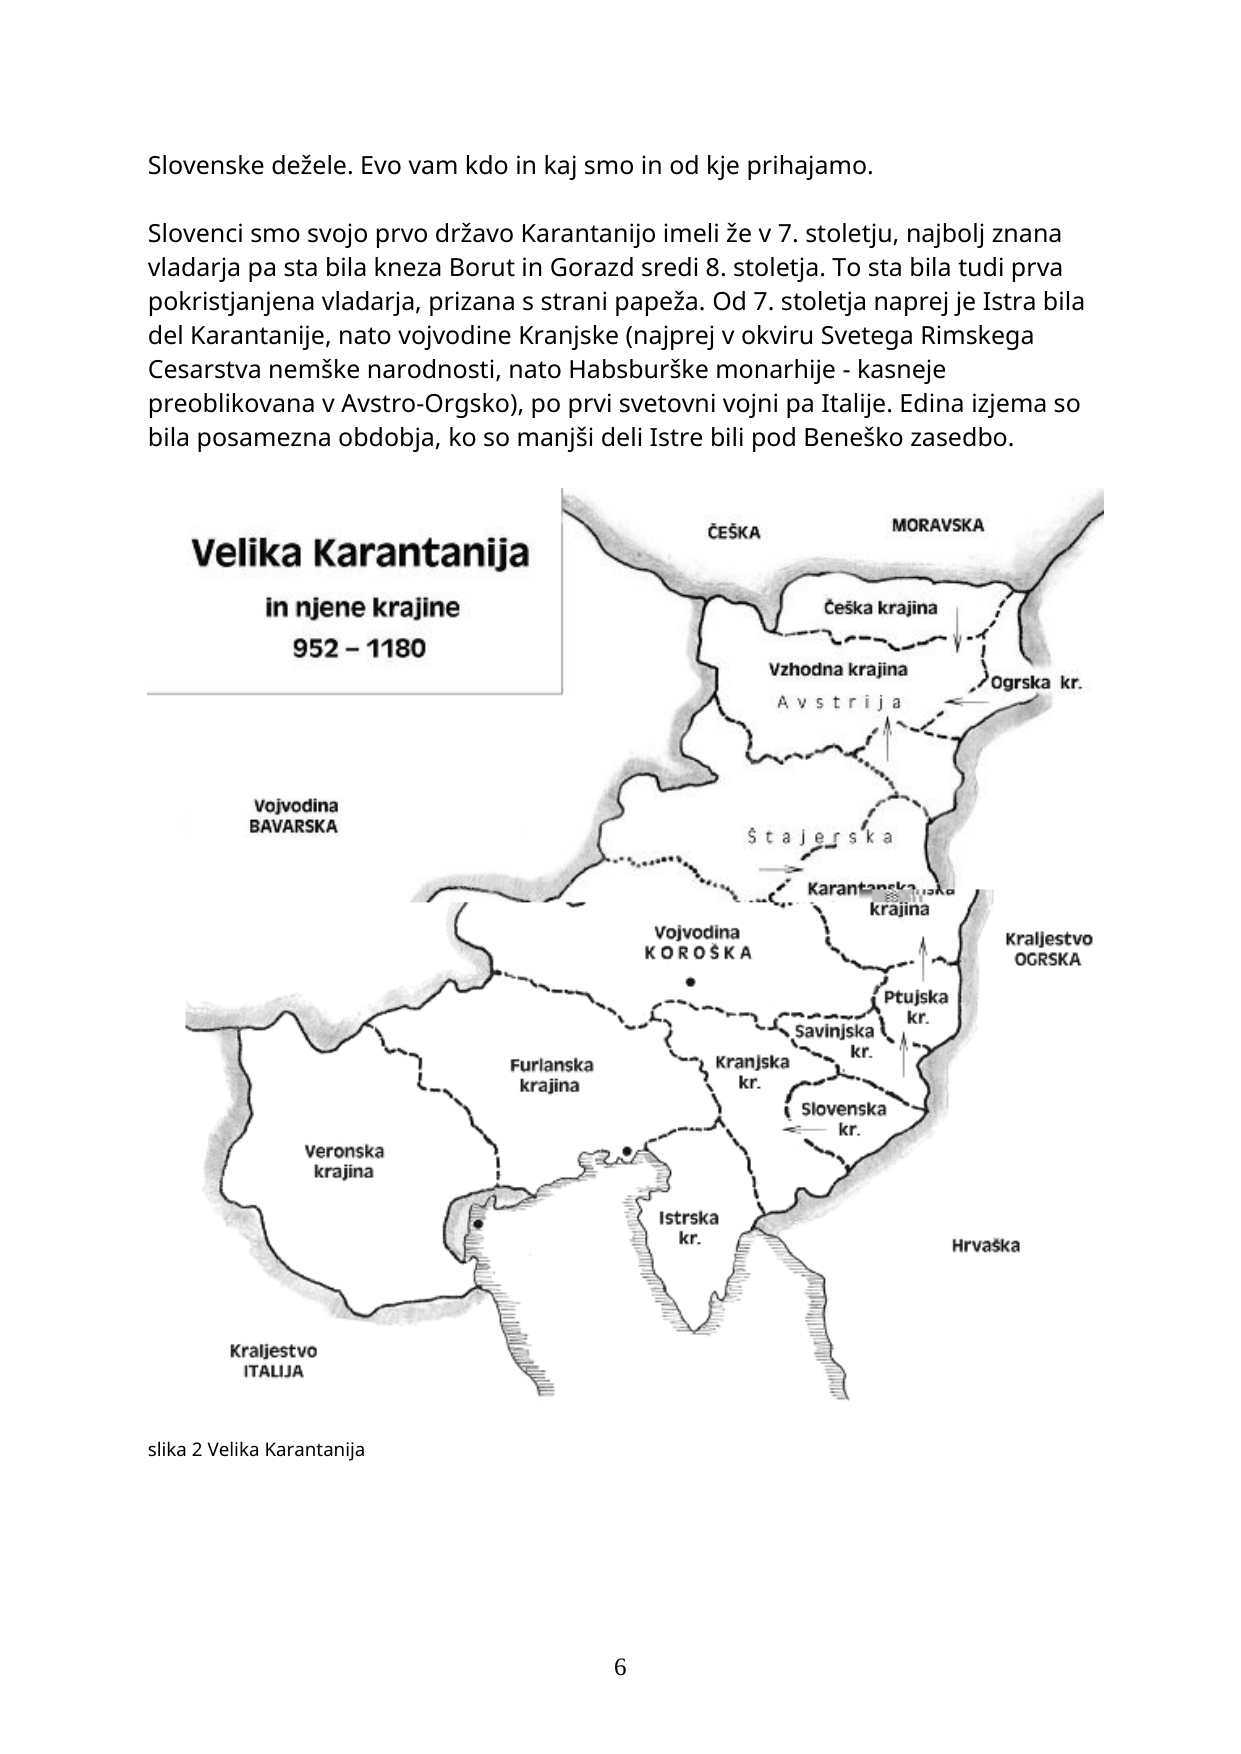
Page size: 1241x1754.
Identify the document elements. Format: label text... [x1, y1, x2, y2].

text Slovenske dežele. Evo vam kdo in kaj smo in od kje prihajamo. Slovenci smo svojo prvo državo Karantanijo imeli že v 7. stoletju, najbolj znana vladarja pa sta bila kneza Borut in Gorazd sredi 8. stoletja. To sta bila tudi prva pokristjanjena vladarja, prizana s strani papeža. Od 7. stoletja naprej je Istra bila del Karantanije, nato vojvodine Kranjske (najprej v okviru Svetega Rimskega Cesarstva nemške narodnosti, nato Habsburške monarhije - kasneje preoblikovana v Avstro-Orgsko), po prvi svetovni vojni pa Italije. Edina izjema so bila posamezna obdobja, ko so manjši deli Istre bili pod Beneško zasedbo. [148, 148, 1093, 454]
picture [147, 488, 1104, 1403]
text slika 2 Velika Karantanija [148, 1436, 1093, 1462]
